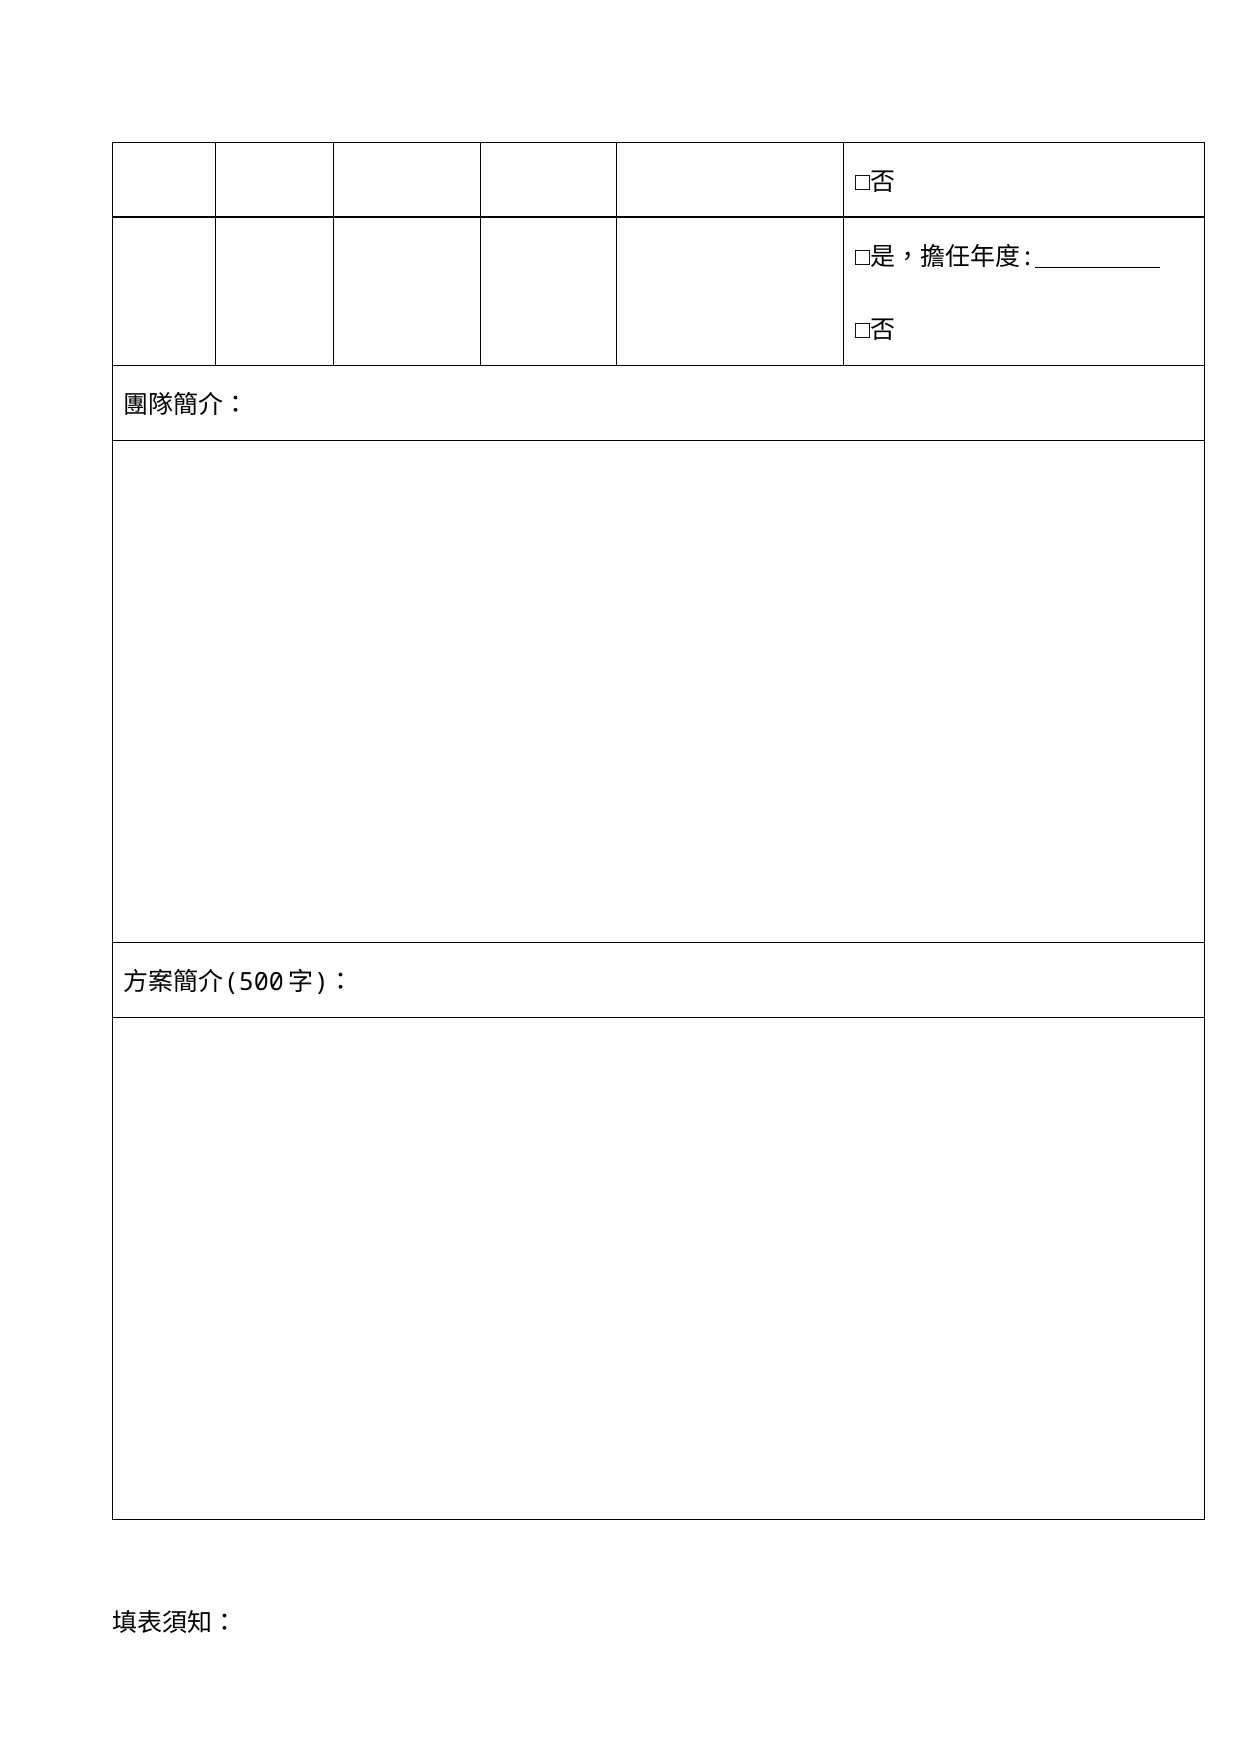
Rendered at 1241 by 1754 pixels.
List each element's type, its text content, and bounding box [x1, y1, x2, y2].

table_cell 方案簡介(500字)： [113, 943, 1204, 1017]
table_cell □是，擔任年度:＿＿＿＿＿ □否 [844, 218, 1204, 365]
table_cell [113, 218, 215, 365]
table_cell [334, 218, 480, 365]
table_cell [216, 218, 333, 365]
table_cell [617, 218, 843, 365]
table_cell [481, 218, 616, 365]
table_cell [334, 143, 480, 216]
text 填表須知： [112, 1579, 1128, 1642]
table_cell [113, 1018, 1204, 1518]
table_cell [481, 143, 616, 216]
table_cell [113, 143, 215, 216]
table_cell 團隊簡介： [113, 366, 1204, 440]
table_cell [113, 441, 1204, 942]
table_cell [216, 143, 333, 216]
table_cell [617, 143, 843, 216]
table_cell □否 [844, 143, 1204, 216]
